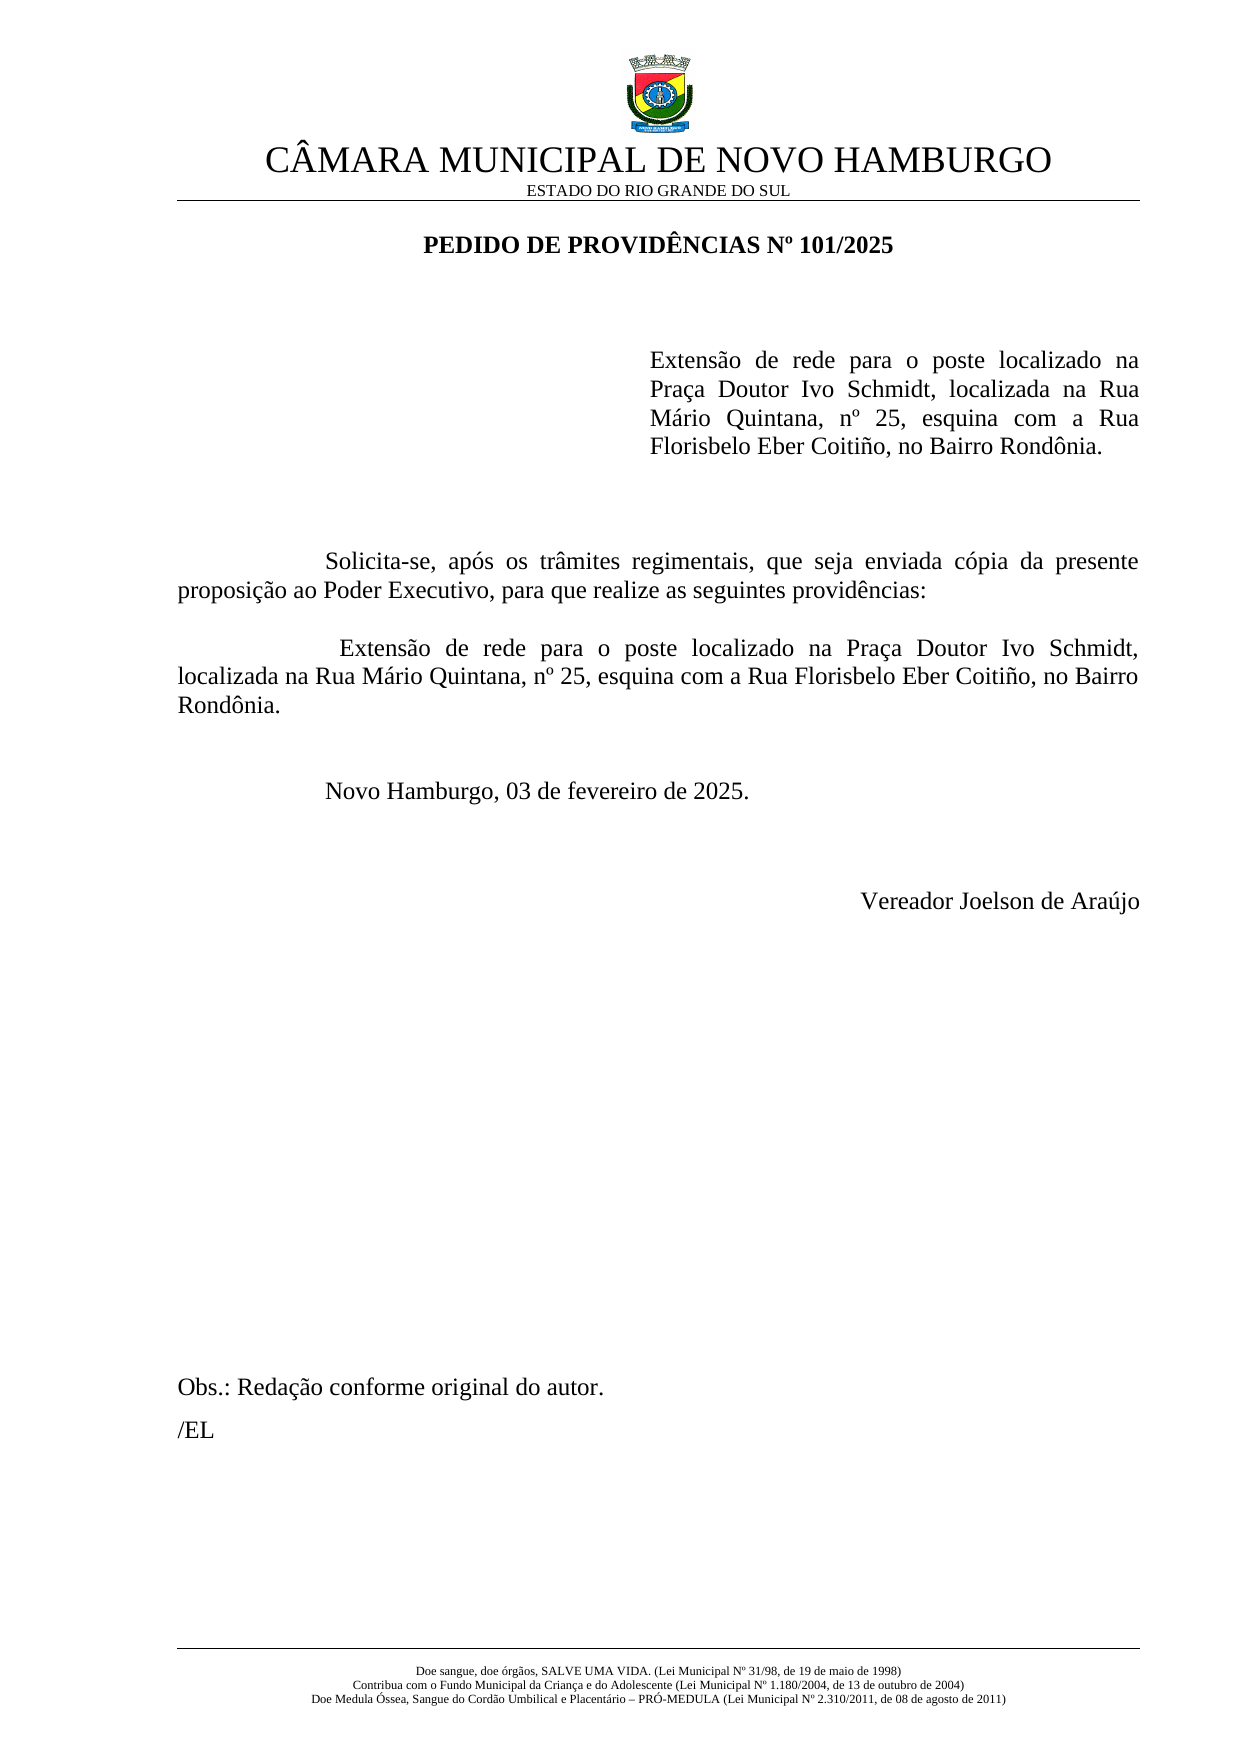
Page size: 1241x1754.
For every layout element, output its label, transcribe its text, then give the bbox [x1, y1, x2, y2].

text Novo Hamburgo, 03 de fevereiro de 2025. [177, 776, 1140, 805]
text Vereador Joelson de Araújo [177, 886, 1140, 915]
text Solicita-se, após os trâmites regimentais, que seja enviada cópia da presente proposição ao Poder Executivo, para que realize as seguintes providências: [177, 546, 1140, 604]
text Extensão de rede para o poste localizado na Praça Doutor Ivo Schmidt, localizada na Rua Mário Quintana, nº 25, esquina com a Rua Florisbelo Eber Coitiño, no Bairro Rondônia. [177, 633, 1140, 719]
text Extensão de rede para o poste localizado na Praça Doutor Ivo Schmidt, localizada na Rua Mário Quintana, nº 25, esquina com a Rua Florisbelo Eber Coitiño, no Bairro Rondônia. [649, 345, 1140, 460]
text PEDIDO DE PROVIDÊNCIAS Nº 101/2025 [177, 230, 1140, 259]
text /EL [177, 1415, 1140, 1444]
text Obs.: Redação conforme original do autor. [177, 1372, 1140, 1401]
picture [621, 48, 696, 137]
